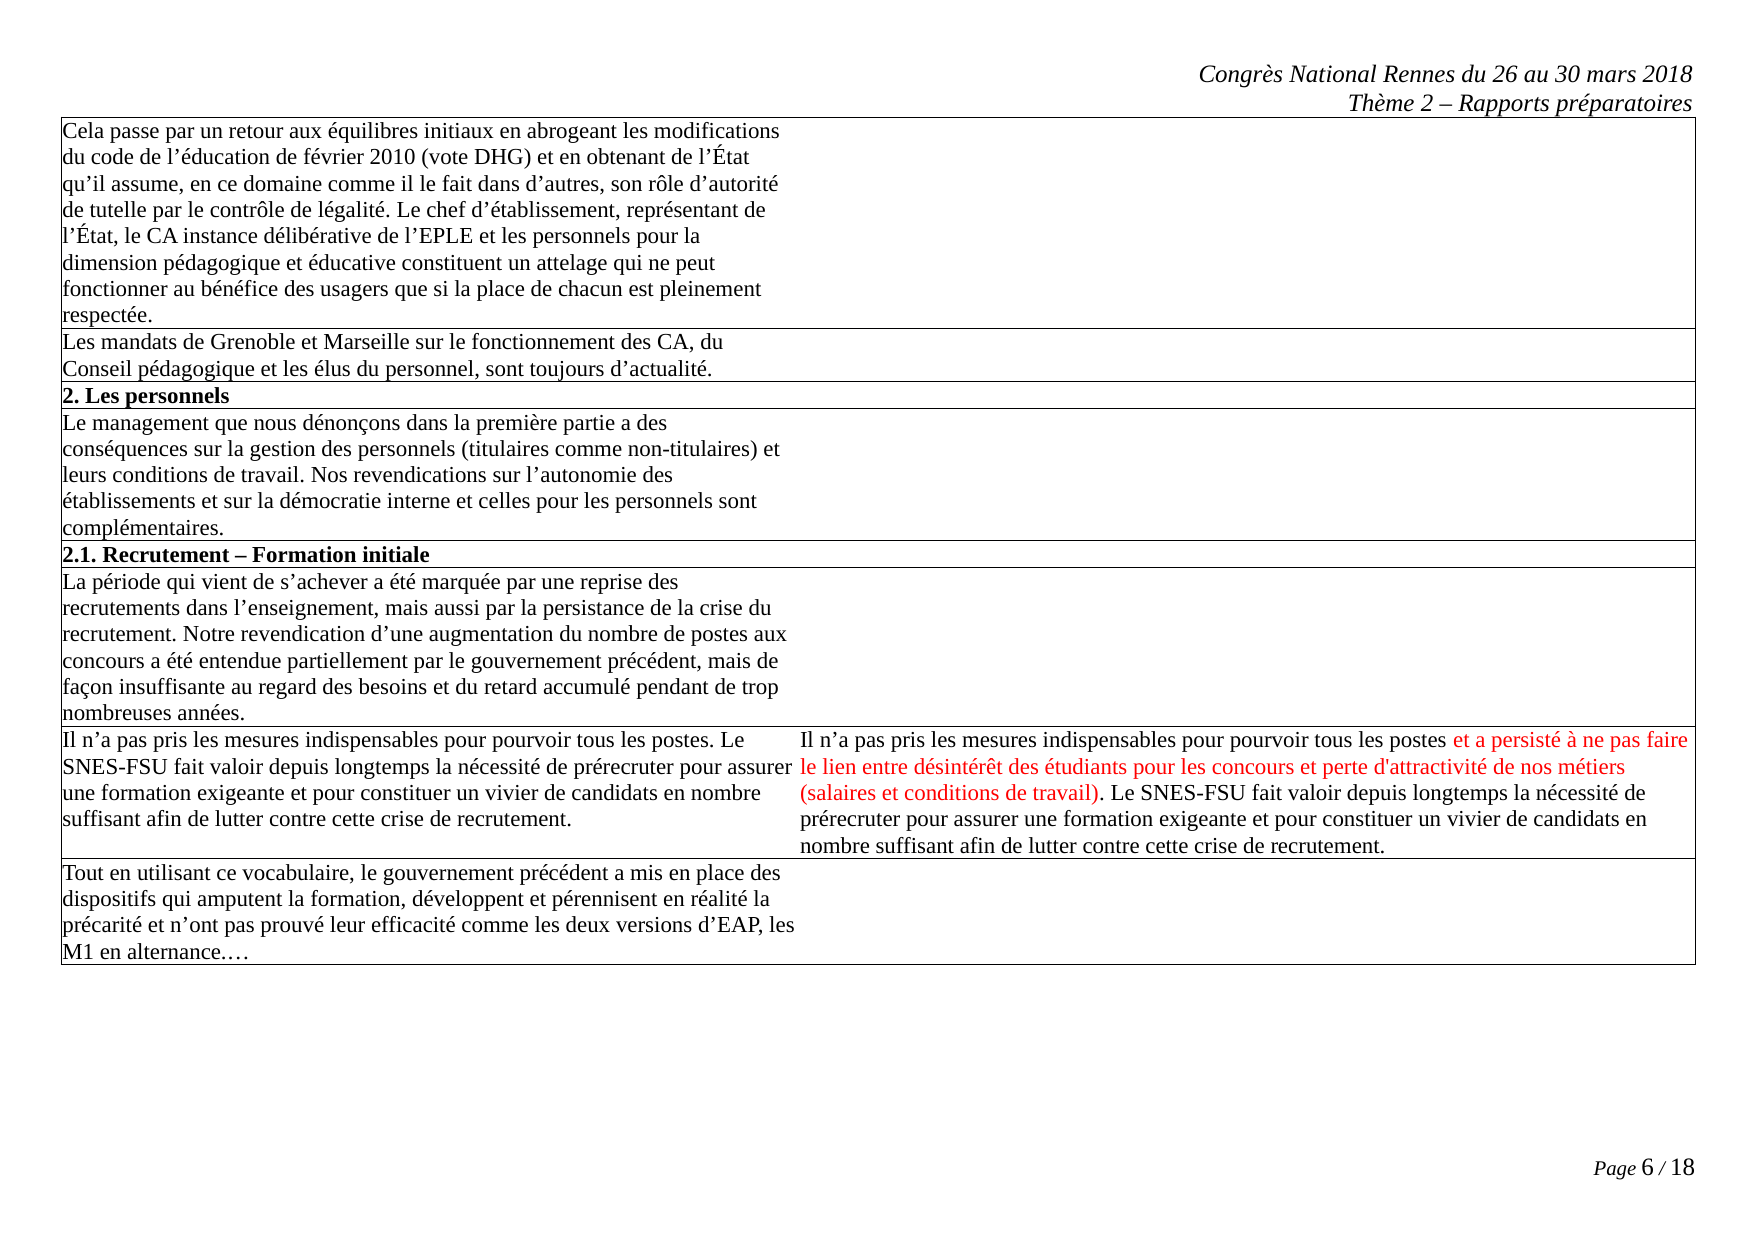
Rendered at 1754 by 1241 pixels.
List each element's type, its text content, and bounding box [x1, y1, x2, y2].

table_cell 2. Les personnels [62, 382, 799, 408]
table_cell Il n’a pas pris les mesures indispensables pour pourvoir tous les postes et a persisté à ne pas faire le lien entre désintérêt des étudiants pour les concours et perte d'attractivité de nos métiers (salaires et conditions de travail). Le SNES-FSU fait valoir depuis longtemps la nécessité de prérecruter pour assurer une formation exigeante et pour constituer un vivier de candidats en nombre suffisant afin de lutter contre cette crise de recrutement. [799, 727, 1695, 858]
table_cell [799, 329, 1695, 381]
table_cell [799, 541, 1695, 567]
table_cell Il n’a pas pris les mesures indispensables pour pourvoir tous les postes. Le SNES-FSU fait valoir depuis longtemps la nécessité de prérecruter pour assurer une formation exigeante et pour constituer un vivier de candidats en nombre suffisant afin de lutter contre cette crise de recrutement. [62, 727, 799, 858]
table_cell Les mandats de Grenoble et Marseille sur le fonctionnement des CA, du Conseil pédagogique et les élus du personnel, sont toujours d’actualité. [62, 329, 799, 381]
table_cell [799, 409, 1695, 540]
table_cell Cela passe par un retour aux équilibres initiaux en abrogeant les modifications du code de l’éducation de février 2010 (vote DHG) et en obtenant de l’État qu’il assume, en ce domaine comme il le fait dans d’autres, son rôle d’autorité de tutelle par le contrôle de légalité. Le chef d’établissement, représentant de l’État, le CA instance délibérative de l’EPLE et les personnels pour la dimension pédagogique et éducative constituent un attelage qui ne peut fonctionner au bénéfice des usagers que si la place de chacun est pleinement respectée. [62, 118, 799, 328]
table_cell [799, 859, 1695, 964]
table_cell La période qui vient de s’achever a été marquée par une reprise des recrutements dans l’enseignement, mais aussi par la persistance de la crise du recrutement. Notre revendication d’une augmentation du nombre de postes aux concours a été entendue partiellement par le gouvernement précédent, mais de façon insuffisante au regard des besoins et du retard accumulé pendant de trop nombreuses années. [62, 568, 799, 726]
table_cell [799, 382, 1695, 408]
table_cell [799, 568, 1695, 726]
table_cell 2.1. Recrutement – Formation initiale [62, 541, 799, 567]
table_cell Le management que nous dénonçons dans la première partie a des conséquences sur la gestion des personnels (titulaires comme non-titulaires) et leurs conditions de travail. Nos revendications sur l’autonomie des établissements et sur la démocratie interne et celles pour les personnels sont complémentaires. [62, 409, 799, 540]
table_cell Tout en utilisant ce vocabulaire, le gouvernement précédent a mis en place des dispositifs qui amputent la formation, développent et pérennisent en réalité la précarité et n’ont pas prouvé leur efficacité comme les deux versions d’EAP, les M1 en alternance.… [62, 859, 799, 964]
table_cell [799, 118, 1695, 328]
